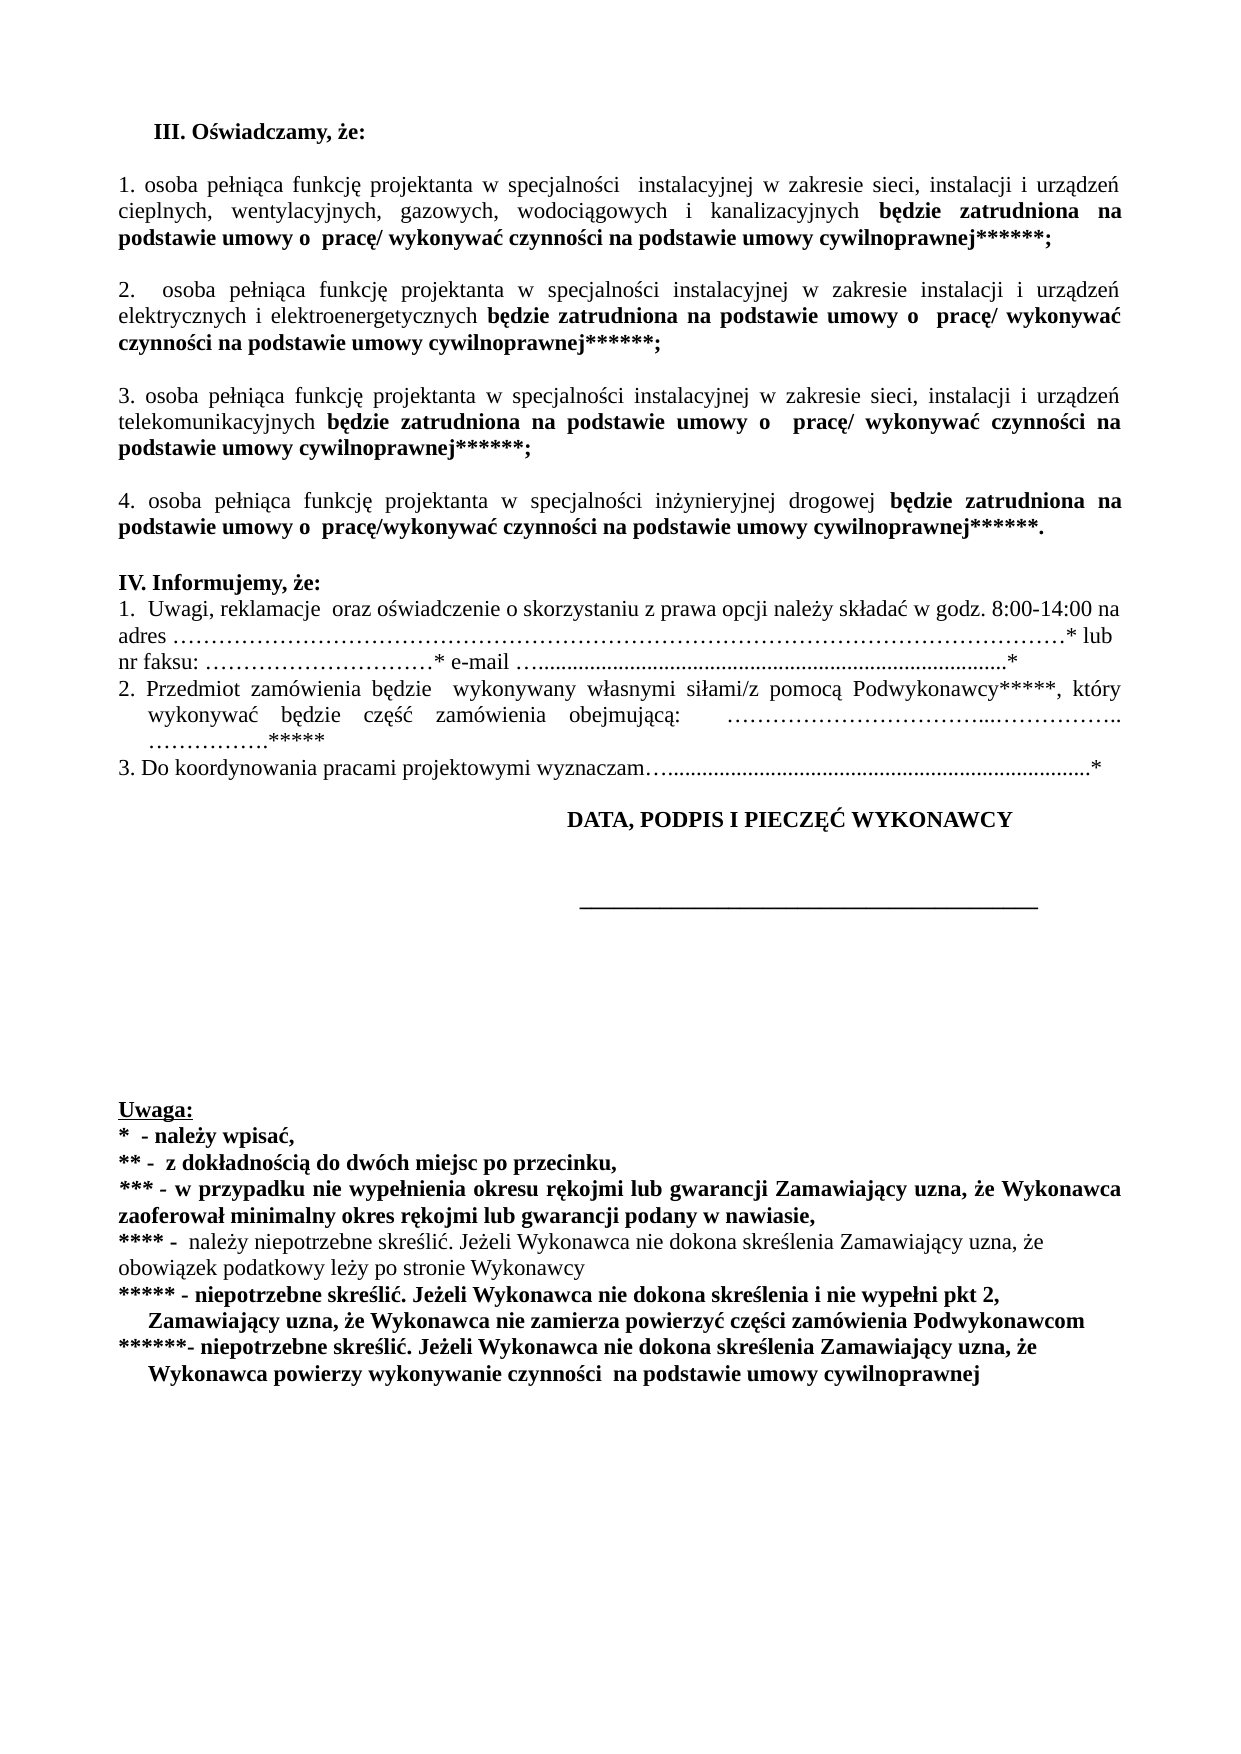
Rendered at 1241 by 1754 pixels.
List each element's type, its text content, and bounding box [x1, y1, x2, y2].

text 1. osoba pełniąca funkcję projektanta w specjalności instalacyjnej w zakresie sieci, instalacji i urządzeń cieplnych, wentylacyjnych, gazowych, wodociągowych i kanalizacyjnych będzie zatrudniona na podstawie umowy o pracę/ wykonywać czynności na podstawie umowy cywilnoprawnej******; [118, 171, 1122, 250]
list III. Oświadczamy, że: [117, 118, 1122, 144]
text * - należy wpisać, [118, 1123, 1122, 1149]
text IV. Informujemy, że: [118, 569, 1122, 596]
text 2. osoba pełniąca funkcję projektanta w specjalności instalacyjnej w zakresie instalacji i urządzeń elektrycznych i elektroenergetycznych będzie zatrudniona na podstawie umowy o pracę/ wykonywać czynności na podstawie umowy cywilnoprawnej******; [118, 276, 1122, 355]
text *** - w przypadku nie wypełnienia okresu rękojmi lub gwarancji Zamawiający uzna, że Wykonawca zaoferował minimalny okres rękojmi lub gwarancji podany w nawiasie, [118, 1175, 1122, 1228]
text 1. Uwagi, reklamacje oraz oświadczenie o skorzystaniu z prawa opcji należy składać w godz. 8:00-14:00 na adres ………………………………………………………………………………………………………* lub nr faksu: …………………………* e-mail …..................................................................................* [118, 596, 1122, 674]
text **** - należy niepotrzebne skreślić. Jeżeli Wykonawca nie dokona skreślenia Zamawiający uzna, że obowiązek podatkowy leży po stronie Wykonawcy [118, 1228, 1122, 1281]
text ________________________________________ [103, 885, 1122, 912]
text Uwaga: [118, 1096, 1122, 1123]
text ***** - niepotrzebne skreślić. Jeżeli Wykonawca nie dokona skreślenia i nie wypełni pkt 2, Zamawiający uzna, że Wykonawca nie zamierza powierzyć części zamówienia Podwykonawcom [118, 1281, 1122, 1333]
text ******- niepotrzebne skreślić. Jeżeli Wykonawca nie dokona skreślenia Zamawiający uzna, że Wykonawca powierzy wykonywanie czynności na podstawie umowy cywilnoprawnej [118, 1333, 1122, 1386]
text ** - z dokładnością do dwóch miejsc po przecinku, [118, 1149, 1122, 1175]
text 2. Przedmiot zamówienia będzie wykonywany własnymi siłami/z pomocą Podwykonawcy*****, który wykonywać będzie część zamówienia obejmującą: ……………………………...……………..…………….***** [118, 674, 1122, 754]
text 4. osoba pełniąca funkcję projektanta w specjalności inżynieryjnej drogowej będzie zatrudniona na podstawie umowy o pracę/wykonywać czynności na podstawie umowy cywilnoprawnej******. [118, 487, 1122, 540]
text 3. Do koordynowania pracami projektowymi wyznaczam…..........................................................................* [118, 754, 1122, 780]
text 3. osoba pełniąca funkcję projektanta w specjalności instalacyjnej w zakresie sieci, instalacji i urządzeń telekomunikacyjnych będzie zatrudniona na podstawie umowy o pracę/ wykonywać czynności na podstawie umowy cywilnoprawnej******; [118, 382, 1122, 461]
text DATA, PODPIS I PIECZĘĆ WYKONAWCY [561, 806, 1122, 833]
